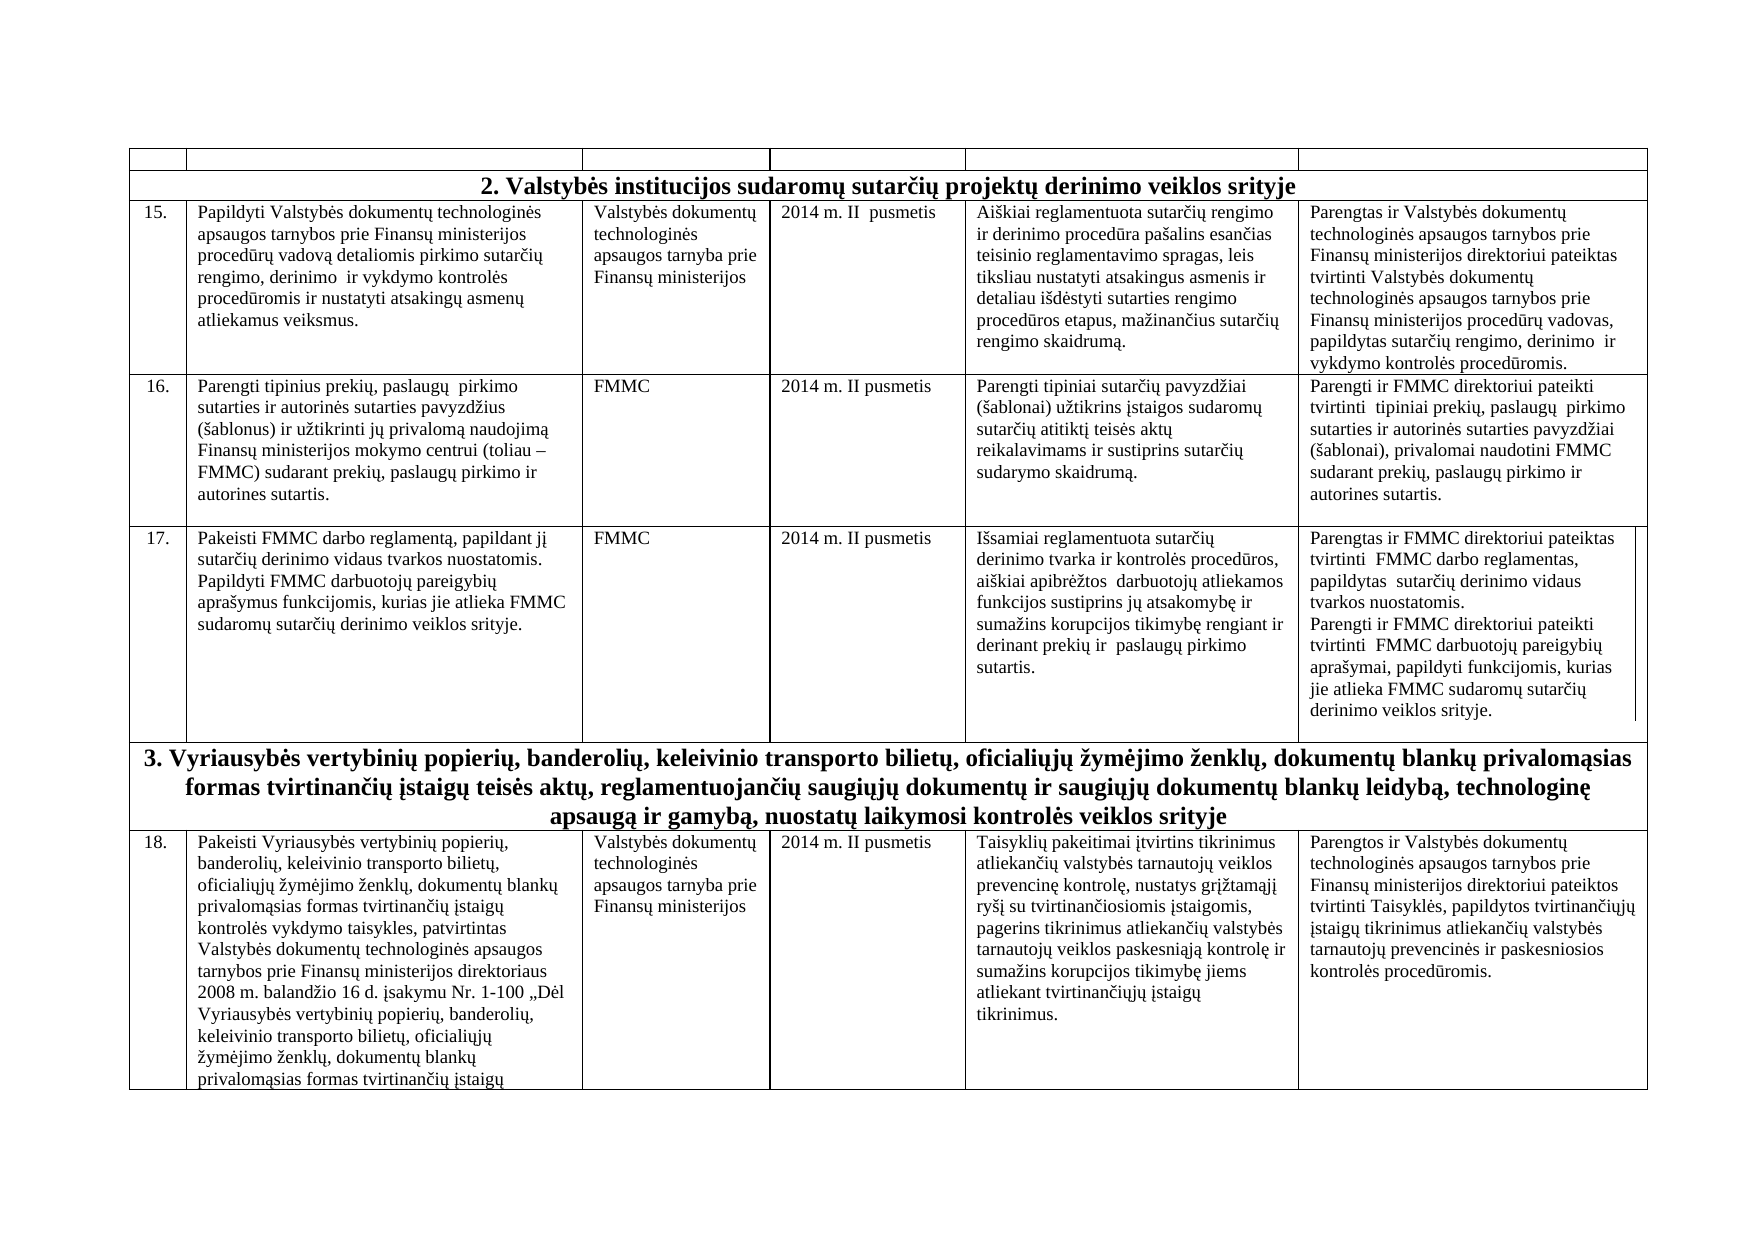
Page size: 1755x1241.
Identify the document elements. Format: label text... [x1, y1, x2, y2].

table_cell Parengtas ir FMMC direktoriui pateiktas tvirtinti FMMC darbo reglamentas, papildytas sutarčių derinimo vidaus tvarkos nuostatomis. Parengti ir FMMC direktoriui pateikti tvirtinti FMMC darbuotojų pareigybių aprašymai, papildyti funkcijomis, kurias jie atlieka FMMC sudaromų sutarčių derinimo veiklos srityje. [1299, 527, 1647, 742]
table_cell [130, 149, 186, 170]
table_cell FMMC [583, 527, 769, 742]
table_cell [966, 149, 1298, 170]
table_cell Pakeisti FMMC darbo reglamentą, papildant jį sutarčių derinimo vidaus tvarkos nuostatomis. Papildyti FMMC darbuotojų pareigybių aprašymus funkcijomis, kurias jie atlieka FMMC sudaromų sutarčių derinimo veiklos srityje. [187, 527, 582, 742]
table_cell 2014 m. II pusmetis [771, 201, 965, 373]
table_cell 2. Valstybės institucijos sudaromų sutarčių projektų derinimo veiklos srityje [130, 171, 1647, 200]
table_cell [583, 149, 769, 170]
table_cell Išsamiai reglamentuota sutarčių derinimo tvarka ir kontrolės procedūros, aiškiai apibrėžtos darbuotojų atliekamos funkcijos sustiprins jų atsakomybę ir sumažins korupcijos tikimybę rengiant ir derinant prekių ir paslaugų pirkimo sutartis. [966, 527, 1298, 742]
table_cell Parengtas ir Valstybės dokumentų technologinės apsaugos tarnybos prie Finansų ministerijos direktoriui pateiktas tvirtinti Valstybės dokumentų technologinės apsaugos tarnybos prie Finansų ministerijos procedūrų vadovas, papildytas sutarčių rengimo, derinimo ir vykdymo kontrolės procedūromis. [1299, 201, 1647, 373]
table_cell Aiškiai reglamentuota sutarčių rengimo ir derinimo procedūra pašalins esančias teisinio reglamentavimo spragas, leis tiksliau nustatyti atsakingus asmenis ir detaliau išdėstyti sutarties rengimo procedūros etapus, mažinančius sutarčių rengimo skaidrumą. [966, 201, 1298, 373]
table_cell Parengti tipiniai sutarčių pavyzdžiai (šablonai) užtikrins įstaigos sudaromų sutarčių atitiktį teisės aktų reikalavimams ir sustiprins sutarčių sudarymo skaidrumą. [966, 375, 1298, 526]
table_cell 16. [130, 375, 186, 526]
table_cell Valstybės dokumentų technologinės apsaugos tarnyba prie Finansų ministerijos [583, 201, 769, 373]
table_cell Parengtos ir Valstybės dokumentų technologinės apsaugos tarnybos prie Finansų ministerijos direktoriui pateiktos tvirtinti Taisyklės, papildytos tvirtinančiųjų įstaigų tikrinimus atliekančių valstybės tarnautojų prevencinės ir paskesniosios kontrolės procedūromis. [1299, 831, 1647, 1089]
table_cell 18. [130, 831, 186, 1089]
table_cell Parengti tipinius prekių, paslaugų pirkimo sutarties ir autorinės sutarties pavyzdžius (šablonus) ir užtikrinti jų privalomą naudojimą Finansų ministerijos mokymo centrui (toliau – FMMC) sudarant prekių, paslaugų pirkimo ir autorines sutartis. [187, 375, 582, 526]
table_cell Papildyti Valstybės dokumentų technologinės apsaugos tarnybos prie Finansų ministerijos procedūrų vadovą detaliomis pirkimo sutarčių rengimo, derinimo ir vykdymo kontrolės procedūromis ir nustatyti atsakingų asmenų atliekamus veiksmus. [187, 201, 582, 373]
table_cell [187, 149, 582, 170]
table_cell [771, 149, 965, 170]
table_cell 2014 m. II pusmetis [771, 375, 965, 526]
table_cell 15. [130, 201, 186, 373]
table_cell 2014 m. II pusmetis [771, 527, 965, 742]
table_cell Pakeisti Vyriausybės vertybinių popierių, banderolių, keleivinio transporto bilietų, oficialiųjų žymėjimo ženklų, dokumentų blankų privalomąsias formas tvirtinančių įstaigų kontrolės vykdymo taisykles, patvirtintas Valstybės dokumentų technologinės apsaugos tarnybos prie Finansų ministerijos direktoriaus 2008 m. balandžio 16 d. įsakymu Nr. 1-100 „Dėl Vyriausybės vertybinių popierių, banderolių, keleivinio transporto bilietų, oficialiųjų žymėjimo ženklų, dokumentų blankų privalomąsias formas tvirtinančių įstaigų [187, 831, 582, 1089]
table_cell Taisyklių pakeitimai įtvirtins tikrinimus atliekančių valstybės tarnautojų veiklos prevencinę kontrolę, nustatys grįžtamąjį ryšį su tvirtinančiosiomis įstaigomis, pagerins tikrinimus atliekančių valstybės tarnautojų veiklos paskesniąją kontrolę ir sumažins korupcijos tikimybę jiems atliekant tvirtinančiųjų įstaigų tikrinimus. [966, 831, 1298, 1089]
table_cell Parengti ir FMMC direktoriui pateikti tvirtinti tipiniai prekių, paslaugų pirkimo sutarties ir autorinės sutarties pavyzdžiai (šablonai), privalomai naudotini FMMC sudarant prekių, paslaugų pirkimo ir autorines sutartis. [1299, 375, 1647, 526]
table_cell [1299, 149, 1647, 170]
table_cell 17. [130, 527, 186, 742]
table_cell Valstybės dokumentų technologinės apsaugos tarnyba prie Finansų ministerijos [583, 831, 769, 1089]
table_cell 2014 m. II pusmetis [771, 831, 965, 1089]
table_cell 3. Vyriausybės vertybinių popierių, banderolių, keleivinio transporto bilietų, oficialiųjų žymėjimo ženklų, dokumentų blankų privalomąsias formas tvirtinančių įstaigų teisės aktų, reglamentuojančių saugiųjų dokumentų ir saugiųjų dokumentų blankų leidybą, technologinę apsaugą ir gamybą, nuostatų laikymosi kontrolės veiklos srityje [130, 743, 1647, 829]
table_cell FMMC [583, 375, 769, 526]
